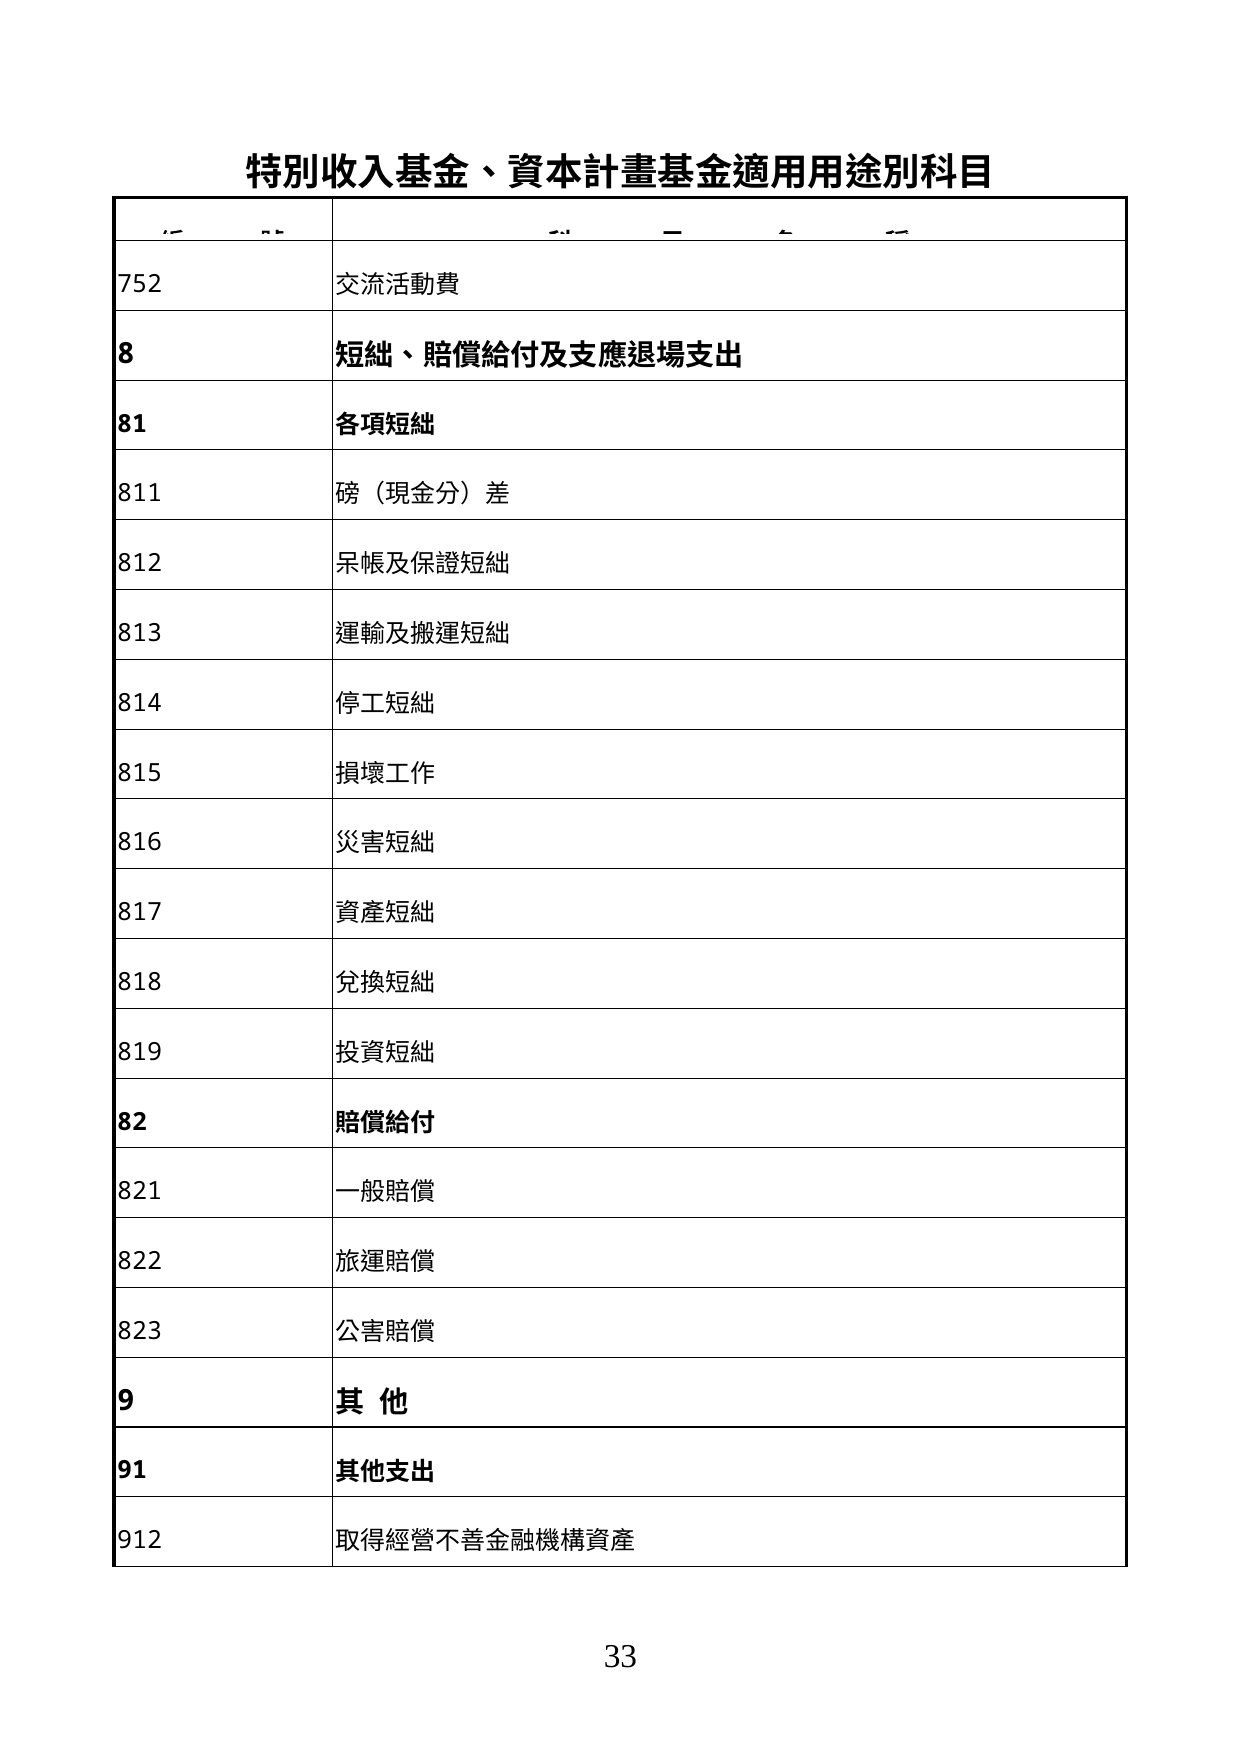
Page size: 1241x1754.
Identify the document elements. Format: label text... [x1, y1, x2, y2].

table_cell 磅（現金分）差 [333, 450, 1125, 519]
table_cell 813 [116, 590, 332, 659]
table_header 特別收入基金、資本計畫基金適用用途別科目 [114, 127, 1126, 196]
table_cell 損壞工作 [333, 730, 1125, 798]
table_cell 停工短絀 [333, 660, 1125, 728]
table_cell 公害賠償 [333, 1288, 1125, 1357]
table_cell 編 號 [116, 199, 332, 240]
table_cell 812 [116, 520, 332, 589]
table_cell 短絀、賠償給付及支應退場支出 [333, 311, 1125, 379]
table_cell 822 [116, 1218, 332, 1287]
table_cell 各項短絀 [333, 381, 1125, 449]
table_cell 一般賠償 [333, 1148, 1125, 1217]
table_cell 資產短絀 [333, 869, 1125, 938]
table_cell 8 [116, 311, 332, 379]
table_cell 819 [116, 1009, 332, 1077]
table_cell 811 [116, 450, 332, 519]
table_cell 其他支出 [333, 1428, 1125, 1496]
table_cell 賠償給付 [333, 1079, 1125, 1147]
table_cell 81 [116, 381, 332, 449]
table_cell 815 [116, 730, 332, 798]
table_cell 旅運賠償 [333, 1218, 1125, 1287]
table_cell 兌換短絀 [333, 939, 1125, 1008]
table_cell 交流活動費 [333, 241, 1125, 310]
table_cell 91 [116, 1428, 332, 1496]
table_cell 災害短絀 [333, 799, 1125, 868]
table_cell 817 [116, 869, 332, 938]
table_cell 821 [116, 1148, 332, 1217]
table_cell 818 [116, 939, 332, 1008]
table_cell 投資短絀 [333, 1009, 1125, 1077]
table_cell 科 目 名 稱 [333, 199, 1125, 240]
table_cell 752 [116, 241, 332, 310]
table_cell 912 [116, 1497, 332, 1566]
table_cell 9 [116, 1358, 332, 1426]
table_cell 814 [116, 660, 332, 728]
table_cell 其 他 [333, 1358, 1125, 1426]
table_cell 816 [116, 799, 332, 868]
table_cell 呆帳及保證短絀 [333, 520, 1125, 589]
table_cell 取得經營不善金融機構資產 [333, 1497, 1125, 1566]
table_cell 運輸及搬運短絀 [333, 590, 1125, 659]
table_cell 82 [116, 1079, 332, 1147]
table_cell 823 [116, 1288, 332, 1357]
